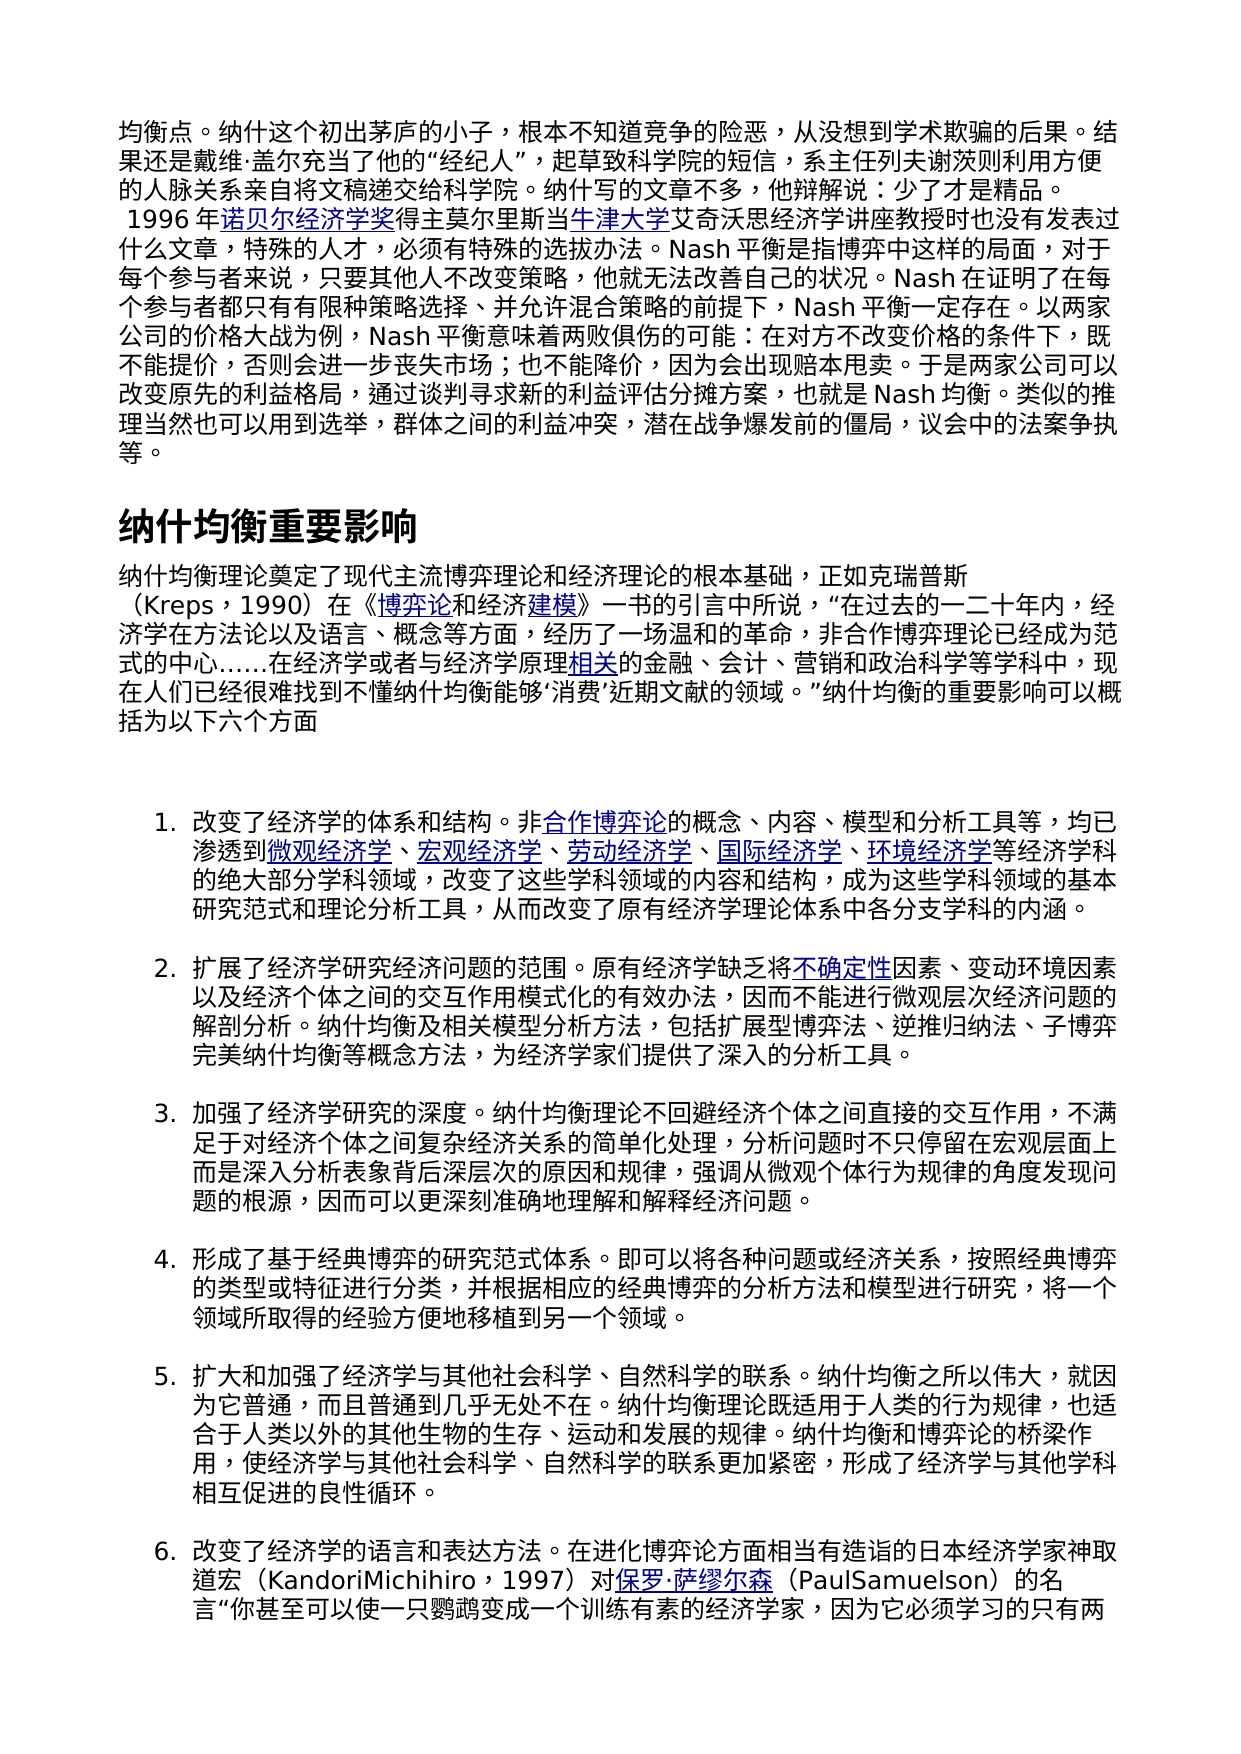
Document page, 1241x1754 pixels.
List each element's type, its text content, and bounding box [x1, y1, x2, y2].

text 纳什均衡理论奠定了现代主流博弈理论和经济理论的根本基础，正如克瑞普斯（Kreps，1990）在《博弈论和经济建模》一书的引言中所说，“在过去的一二十年内，经济学在方法论以及语言、概念等方面，经历了一场温和的革命，非合作博弈理论已经成为范式的中心……在经济学或者与经济学原理相关的金融、会计、营销和政治科学等学科中，现在人们已经很难找到不懂纳什均衡能够‘消费’近期文献的领域。”纳什均衡的重要影响可以概括为以下六个方面 [118, 562, 1122, 766]
list 扩大和加强了经济学与其他社会科学、自然科学的联系。纳什均衡之所以伟大，就因为它普通，而且普通到几乎无处不在。纳什均衡理论既适用于人类的行为规律，也适合于人类以外的其他生物的生存、运动和发展的规律。纳什均衡和博弈论的桥梁作用，使经济学与其他社会科学、自然科学的联系更加紧密，形成了经济学与其他学科相互促进的良性循环。 [177, 1362, 1122, 1537]
list 改变了经济学的语言和表达方法。在进化博弈论方面相当有造诣的日本经济学家神取道宏（KandoriMichihiro，1997）对保罗·萨缪尔森（PaulSamuelson）的名言“你甚至可以使一只鹦鹉变成一个训练有素的经济学家，因为它必须学习的只有两 [177, 1537, 1122, 1624]
subtitle 纳什均衡重要影响 [118, 506, 1122, 549]
list 形成了基于经典博弈的研究范式体系。即可以将各种问题或经济关系，按照经典博弈的类型或特征进行分类，并根据相应的经典博弈的分析方法和模型进行研究，将一个领域所取得的经验方便地移植到另一个领域。 [177, 1245, 1122, 1362]
list 扩展了经济学研究经济问题的范围。原有经济学缺乏将不确定性因素、变动环境因素以及经济个体之间的交互作用模式化的有效办法，因而不能进行微观层次经济问题的解剖分析。纳什均衡及相关模型分析方法，包括扩展型博弈法、逆推归纳法、子博弈完美纳什均衡等概念方法，为经济学家们提供了深入的分析工具。 [177, 954, 1122, 1099]
list 改变了经济学的体系和结构。非合作博弈论的概念、内容、模型和分析工具等，均已渗透到微观经济学、宏观经济学、劳动经济学、国际经济学、环境经济学等经济学科的绝大部分学科领域，改变了这些学科领域的内容和结构，成为这些学科领域的基本研究范式和理论分析工具，从而改变了原有经济学理论体系中各分支学科的内涵。 [177, 808, 1122, 954]
list 加强了经济学研究的深度。纳什均衡理论不回避经济个体之间直接的交互作用，不满足于对经济个体之间复杂经济关系的简单化处理，分析问题时不只停留在宏观层面上而是深入分析表象背后深层次的原因和规律，强调从微观个体行为规律的角度发现问题的根源，因而可以更深刻准确地理解和解释经济问题。 [177, 1099, 1122, 1245]
text 均衡点。纳什这个初出茅庐的小子，根本不知道竞争的险恶，从没想到学术欺骗的后果。结果还是戴维·盖尔充当了他的“经纪人”，起草致科学院的短信，系主任列夫谢茨则利用方便的人脉关系亲自将文稿递交给科学院。纳什写的文章不多，他辩解说：少了才是精品。 1996年诺贝尔经济学奖得主莫尔里斯当牛津大学艾奇沃思经济学讲座教授时也没有发表过什么文章，特殊的人才，必须有特殊的选拔办法。Nash平衡是指博弈中这样的局面，对于每个参与者来说，只要其他人不改变策略，他就无法改善自己的状况。Nash在证明了在每个参与者都只有有限种策略选择、并允许混合策略的前提下，Nash平衡一定存在。以两家公司的价格大战为例，Nash平衡意味着两败俱伤的可能：在对方不改变价格的条件下，既不能提价，否则会进一步丧失市场；也不能降价，因为会出现赔本甩卖。于是两家公司可以改变原先的利益格局，通过谈判寻求新的利益评估分摊方案，也就是Nash均衡。类似的推理当然也可以用到选举，群体之间的利益冲突，潜在战争爆发前的僵局，议会中的法案争执等。 [118, 118, 1122, 468]
